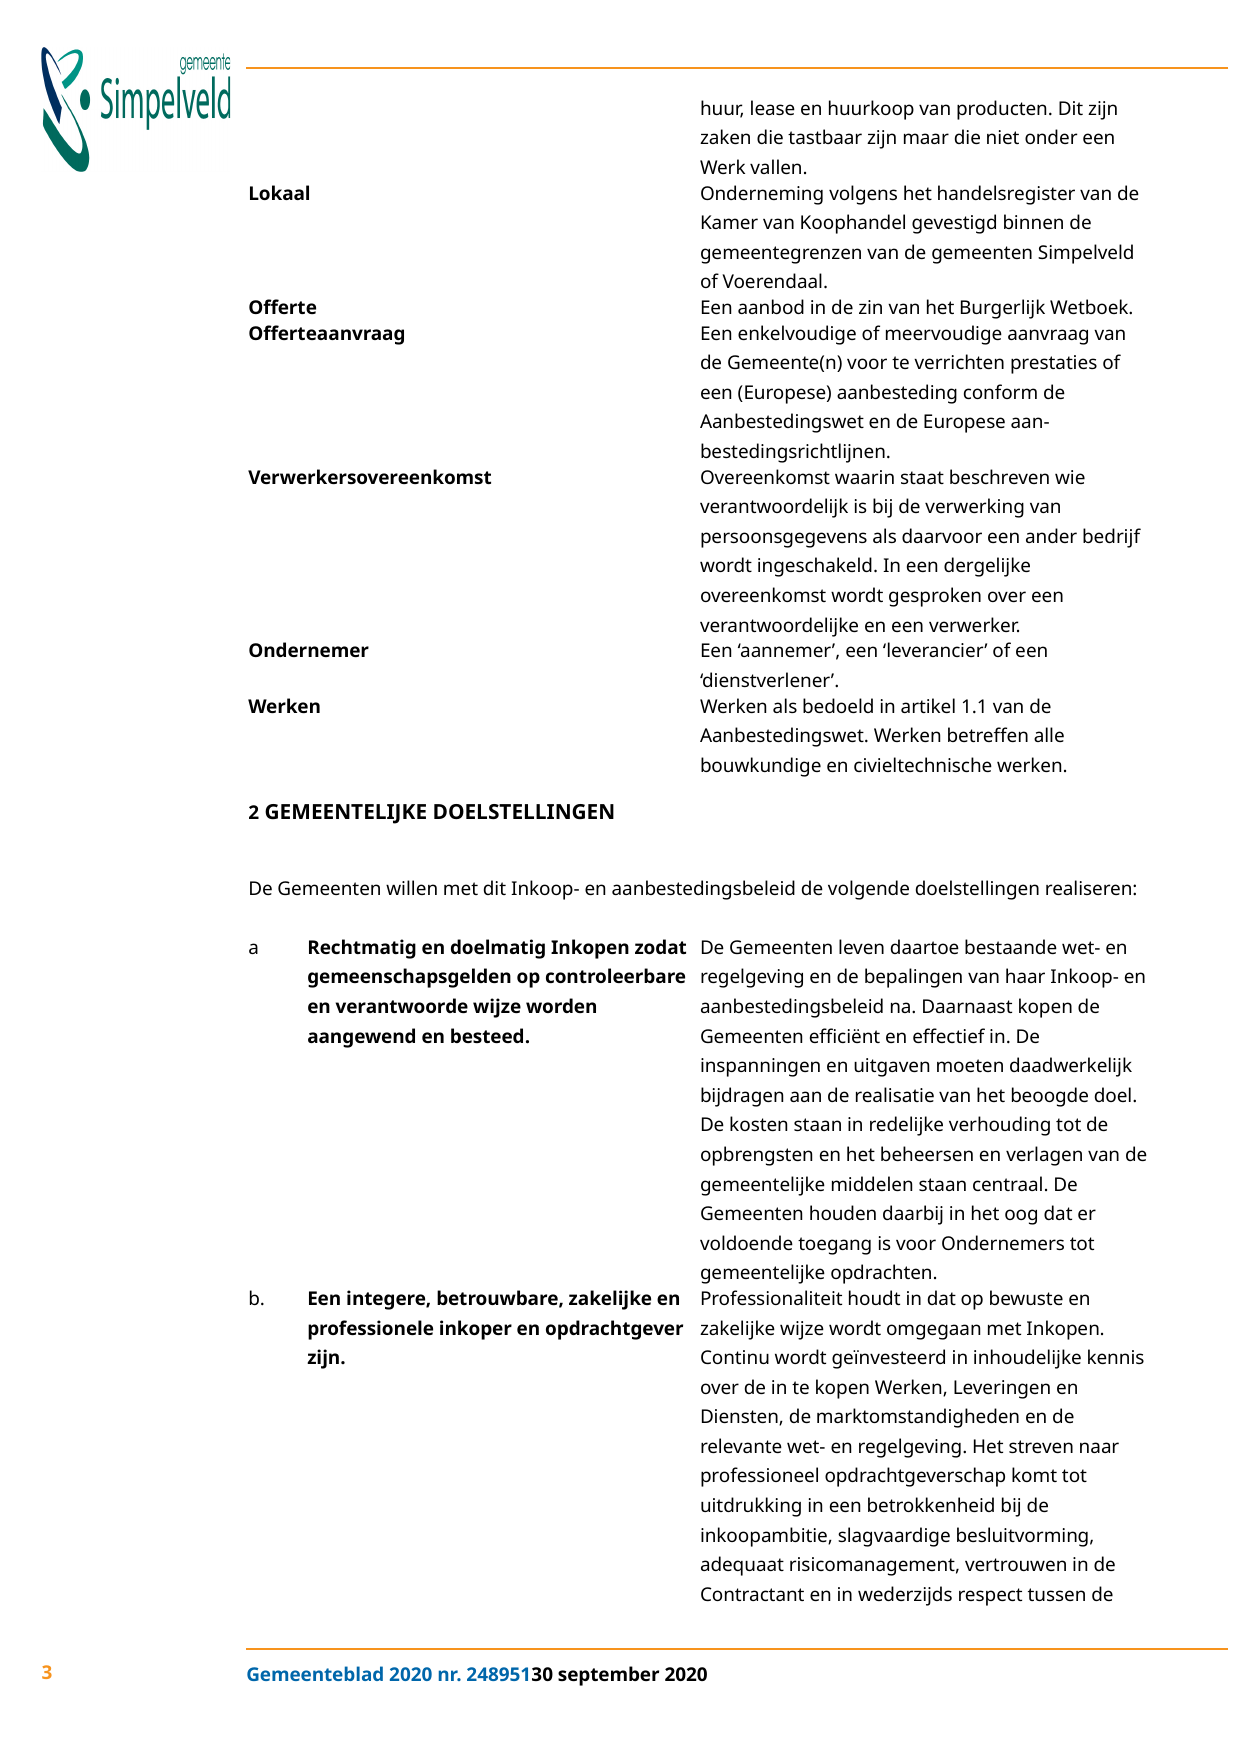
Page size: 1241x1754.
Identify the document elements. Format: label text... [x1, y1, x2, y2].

table_cell Offerteaanvraag [248, 320, 700, 464]
table_cell Ondernemer [248, 638, 700, 693]
table_cell huur, lease en huurkoop van producten. Dit zijn zaken die tastbaar zijn maar die niet onder een Werk vallen. [700, 95, 1152, 180]
table_cell Een enkelvoudige of meervoudige aanvraag van de Gemeente(n) voor te verrichten prestaties of een (Europese) aanbesteding conform de Aanbestedingswet en de Europese aan- bestedingsrichtlijnen. [700, 320, 1152, 464]
text 2 GEMEENTELIJKE DOELSTELLINGEN [248, 797, 1152, 826]
table_cell Werken als bedoeld in artikel 1.1 van de Aanbestedingswet. Werken betreffen alle bouwkundige en civieltechnische werken. [700, 693, 1152, 778]
table_cell [248, 95, 700, 180]
picture [41, 47, 231, 172]
table_cell Werken [248, 693, 700, 778]
table_cell Overeenkomst waarin staat beschreven wie verantwoordelijk is bij de verwerking van persoonsgegevens als daarvoor een ander bedrijf wordt ingeschakeld. In een dergelijke overeenkomst wordt gesproken over een verantwoordelijke en een verwerker. [700, 464, 1152, 638]
table_cell Een integere, betrouwbare, zakelijke en professionele inkoper en opdrachtgever zijn. [248, 1285, 700, 1607]
table_header De Gemeenten leven daartoe bestaande wet- en regelgeving en de bepalingen van haar Inkoop- en aanbestedingsbeleid na. Daarnaast kopen de Gemeenten efficiënt en effectief in. De inspanningen en uitgaven moeten daadwerkelijk bijdragen aan de realisatie van het beoogde doel. De kosten staan in redelijke verhouding tot de opbrengsten en het beheersen en verlagen van de gemeentelijke middelen staan centraal. De Gemeenten houden daarbij in het oog dat er voldoende toegang is voor Ondernemers tot gemeentelijke opdrachten. [700, 934, 1152, 1285]
text De Gemeenten willen met dit Inkoop- en aanbestedingsbeleid de volgende doelstellingen realiseren: [248, 875, 1152, 901]
table_cell Verwerkersovereenkomst [248, 464, 700, 638]
table_cell Een ‘aannemer’, een ‘leverancier’ of een ‘dienstverlener’. [700, 638, 1152, 693]
table_cell Een aanbod in de zin van het Burgerlijk Wetboek. [700, 294, 1152, 320]
table_cell Lokaal [248, 180, 700, 294]
table_header Rechtmatig en doelmatig Inkopen zodat gemeenschapsgelden op controleerbare en verantwoorde wijze worden aangewend en besteed. [248, 934, 700, 1285]
table_cell Offerte [248, 294, 700, 320]
table_cell Professionaliteit houdt in dat op bewuste en zakelijke wijze wordt omgegaan met Inkopen. Continu wordt geïnvesteerd in inhoudelijke kennis over de in te kopen Werken, Leveringen en Diensten, de marktomstandigheden en de relevante wet- en regelgeving. Het streven naar professioneel opdrachtgeverschap komt tot uitdrukking in een betrokkenheid bij de inkoopambitie, slagvaardige besluitvorming, adequaat risicomanagement, vertrouwen in de Contractant en in wederzijds respect tussen de [700, 1285, 1152, 1607]
table_cell Onderneming volgens het handelsregister van de Kamer van Koophandel gevestigd binnen de gemeentegrenzen van de gemeenten Simpelveld of Voerendaal. [700, 180, 1152, 294]
